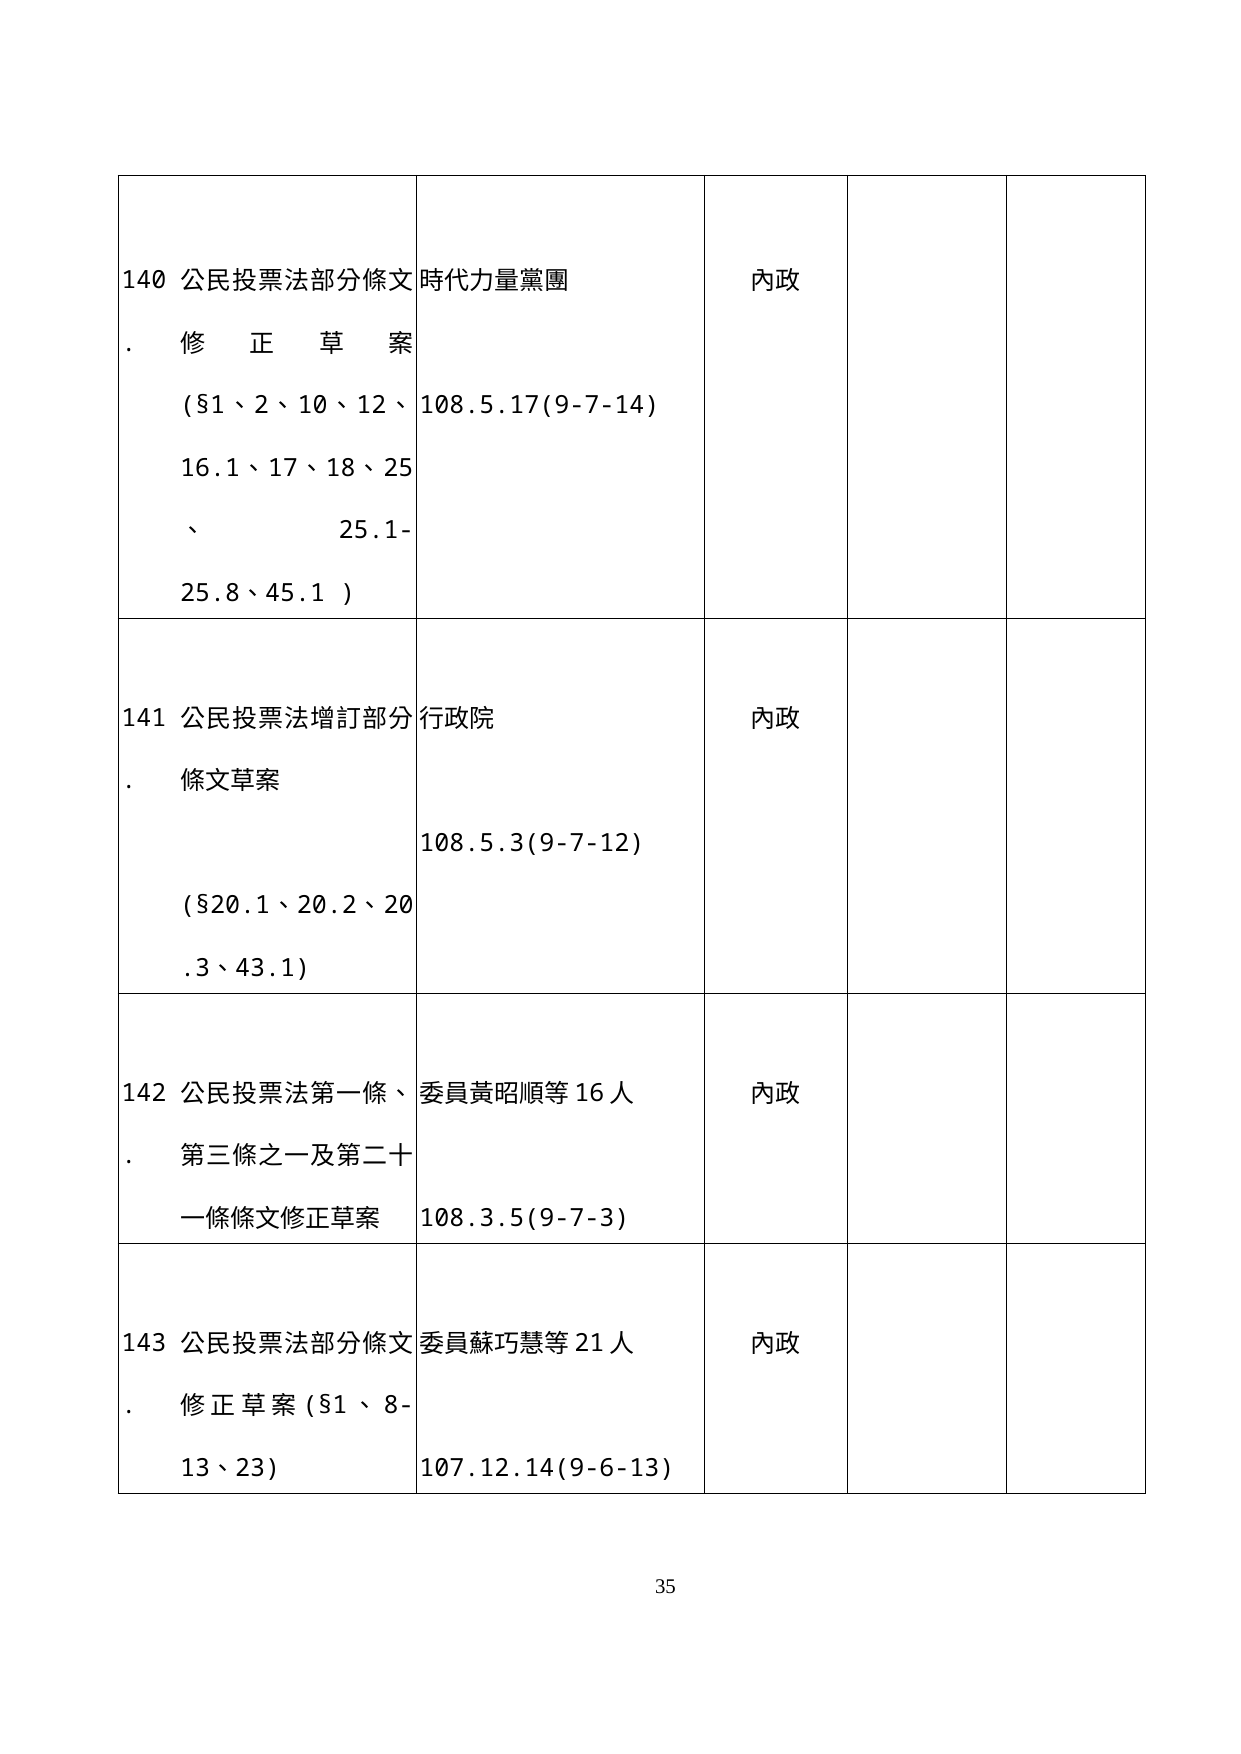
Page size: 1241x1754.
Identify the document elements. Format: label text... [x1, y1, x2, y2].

table_cell 內政 [705, 619, 847, 992]
table_cell 委員蘇巧慧等21人 107.12.14(9-6-13) [417, 1244, 704, 1492]
table_cell 公民投票法第一條、第三條之一及第二十一條條文修正草案 [177, 994, 416, 1242]
table_cell [848, 176, 1006, 617]
table_cell 內政 [705, 176, 847, 617]
table_cell 內政 [705, 1244, 847, 1492]
table_cell [119, 176, 177, 617]
table_cell [848, 994, 1006, 1242]
table_cell 公民投票法部分條文修正草案(§1、8-13、23) [177, 1244, 416, 1492]
table_cell 行政院 108.5.3(9-7-12) [417, 619, 704, 992]
table_cell [1007, 619, 1145, 992]
table_cell [119, 994, 177, 1242]
table_cell 公民投票法部分條文修正草案(§1、2、10、12、16.1、17、18、25、25.1-25.8、45.1 ) [177, 176, 416, 617]
table_cell 公民投票法增訂部分條文草案 (§20.1、20.2、20.3、43.1) [177, 619, 416, 992]
table_cell 時代力量黨團 108.5.17(9-7-14) [417, 176, 704, 617]
table_cell [119, 619, 177, 992]
table_cell [1007, 994, 1145, 1242]
table_cell [848, 1244, 1006, 1492]
table_cell [119, 1244, 177, 1492]
table_cell [1007, 176, 1145, 617]
table_cell [848, 619, 1006, 992]
table_cell [1007, 1244, 1145, 1492]
table_cell 內政 [705, 994, 847, 1242]
table_cell 委員黃昭順等16人 108.3.5(9-7-3) [417, 994, 704, 1242]
